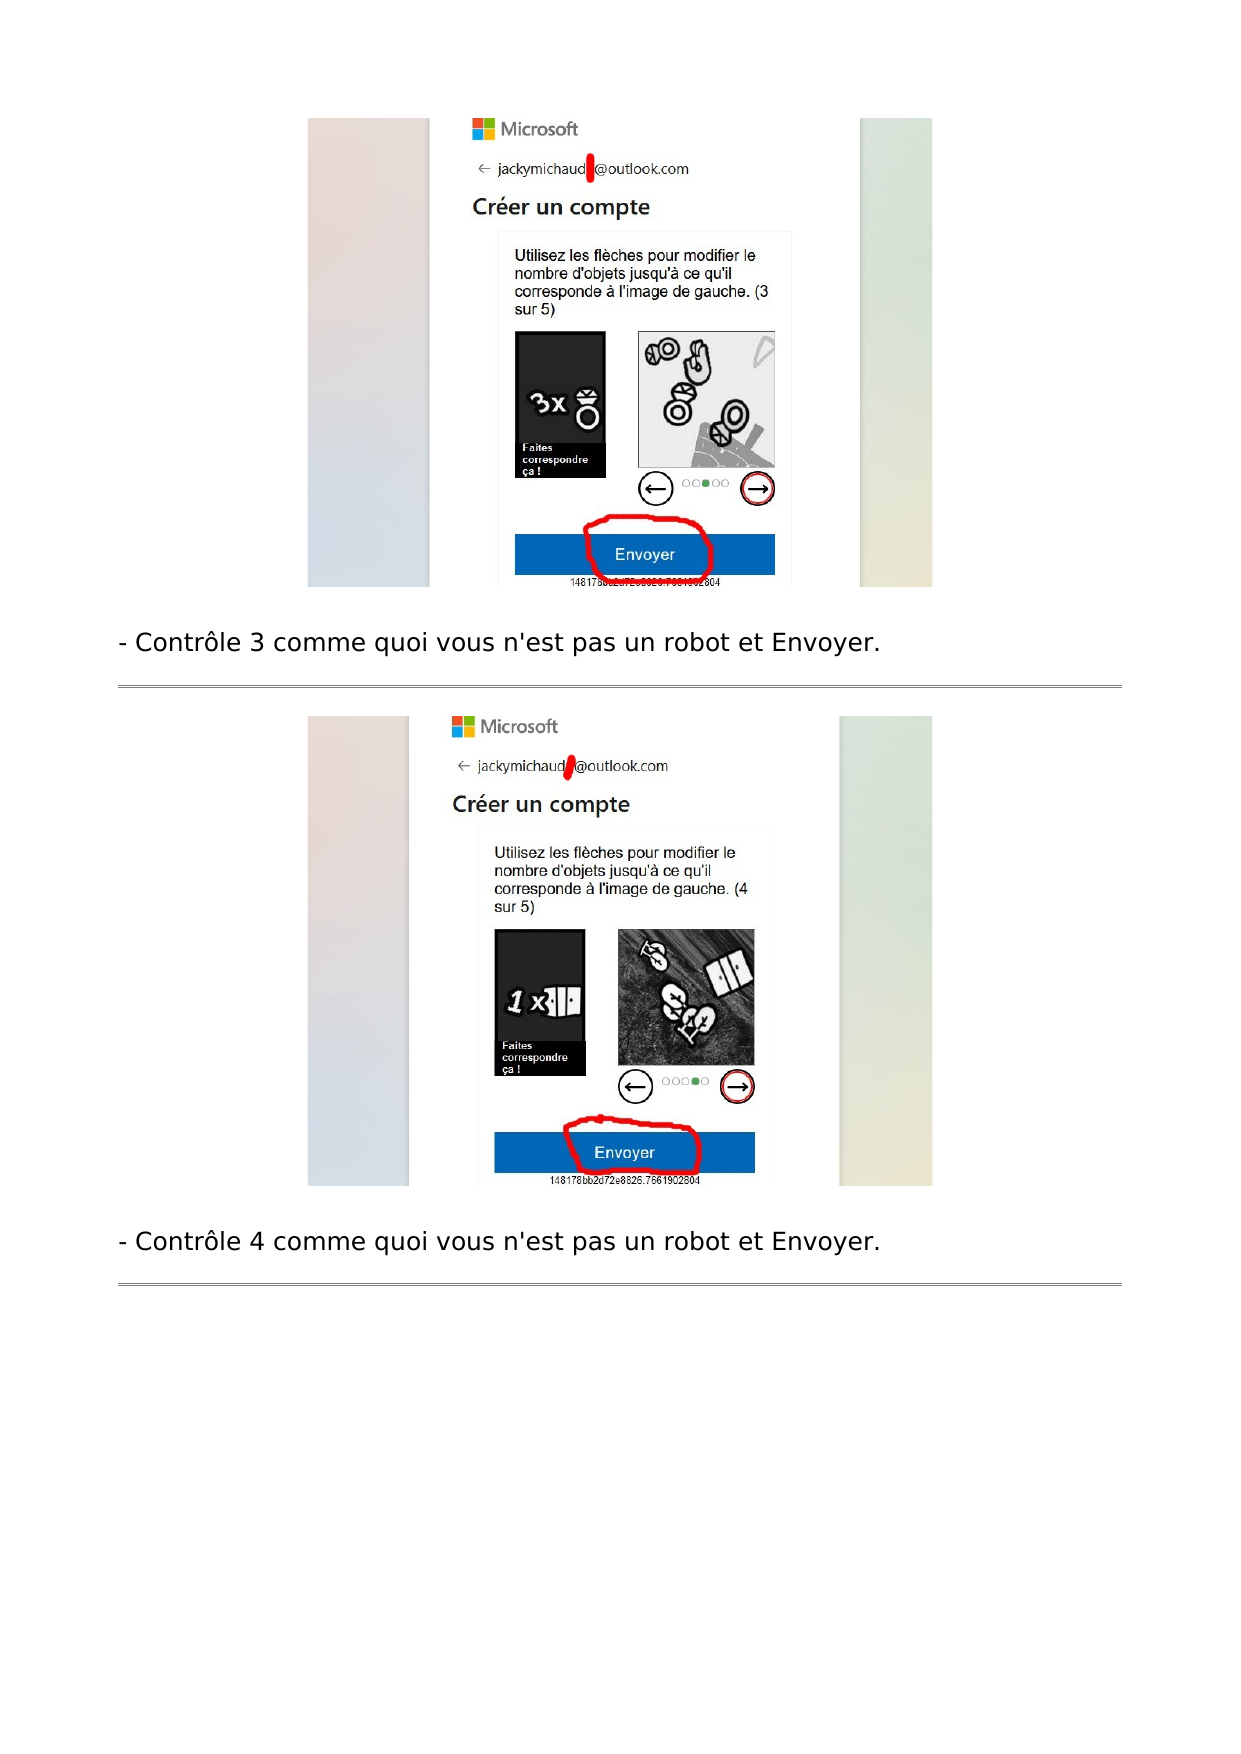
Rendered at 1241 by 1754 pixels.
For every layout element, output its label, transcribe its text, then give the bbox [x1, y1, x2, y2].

text - Contrôle 3 comme quoi vous n'est pas un robot et Envoyer. [118, 628, 1122, 658]
picture [307, 716, 933, 1186]
picture [307, 118, 933, 587]
text - Contrôle 4 comme quoi vous n'est pas un robot et Envoyer. [118, 1227, 1122, 1256]
